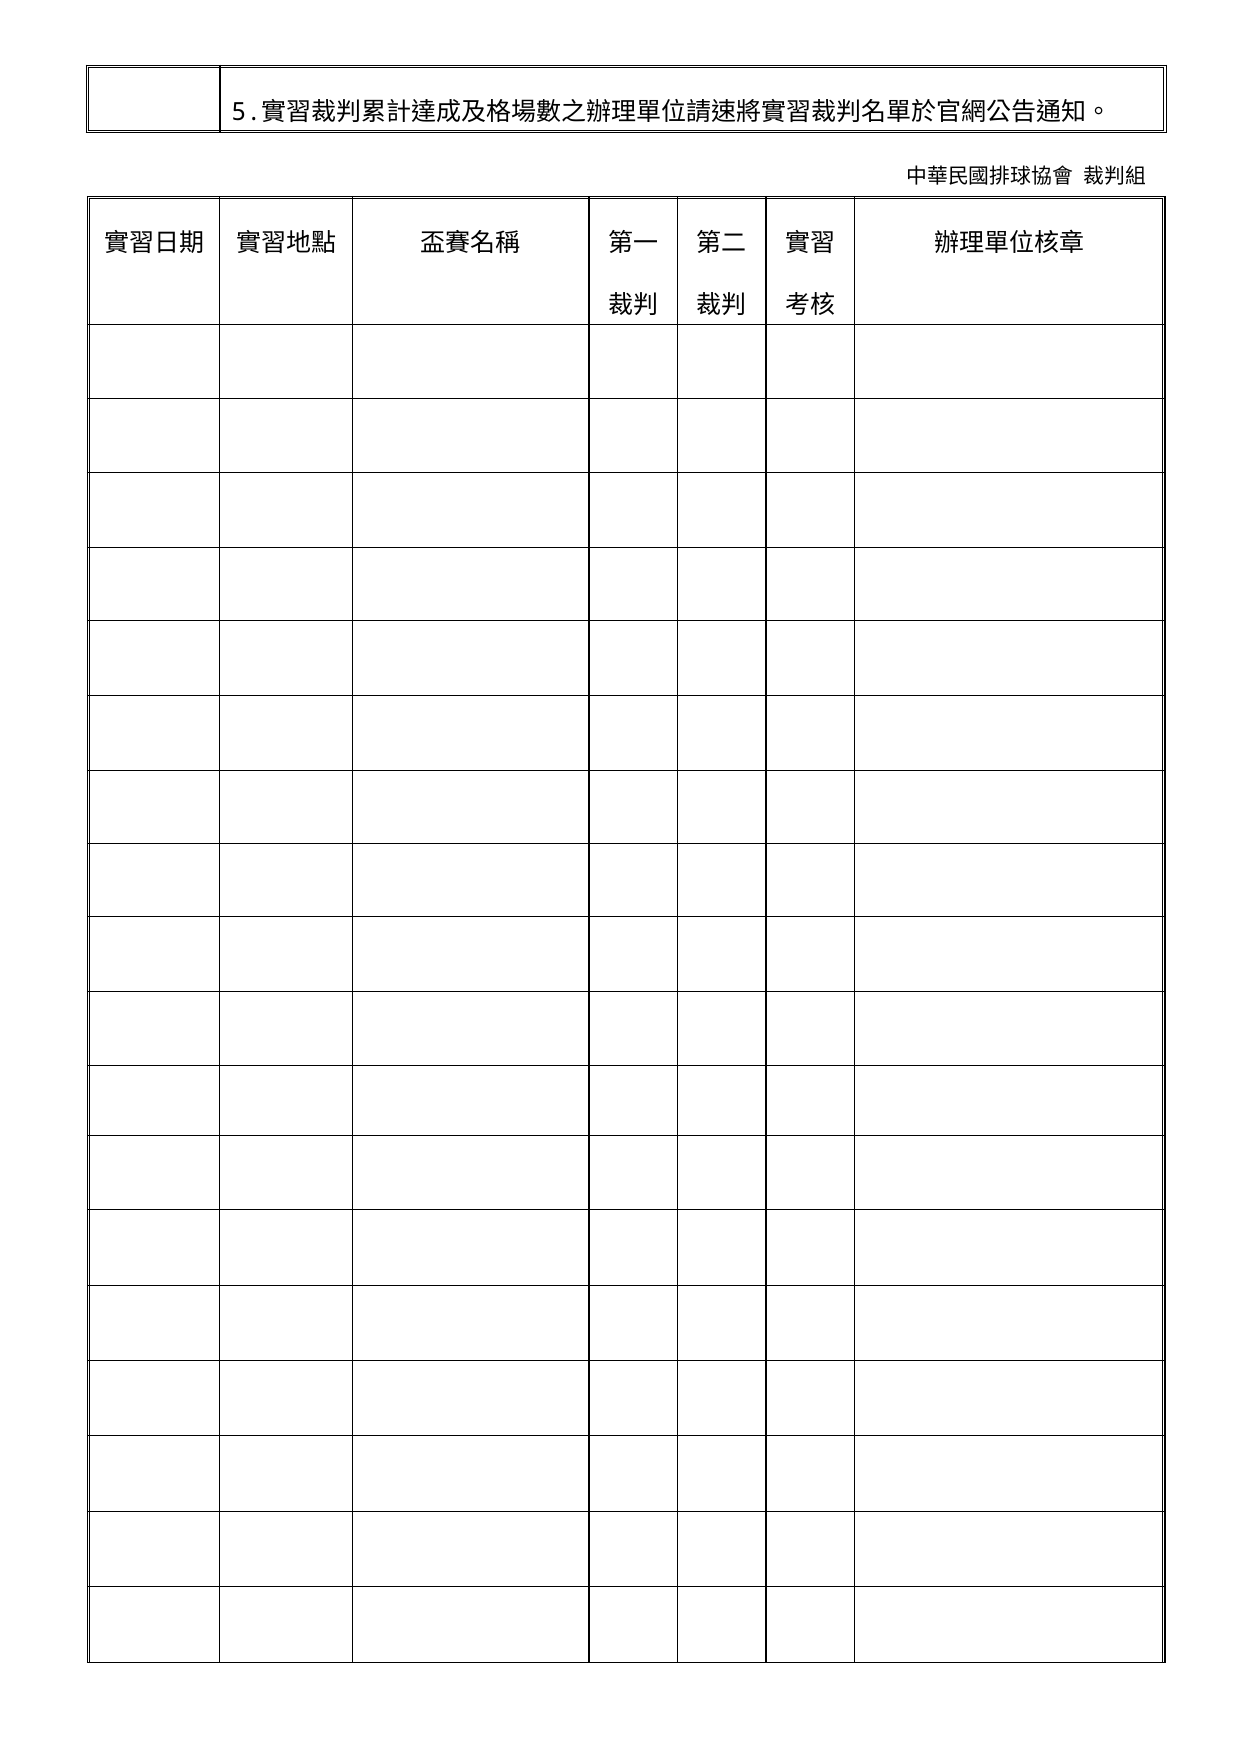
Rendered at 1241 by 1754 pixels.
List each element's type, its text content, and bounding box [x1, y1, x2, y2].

table_cell [767, 844, 854, 916]
table_cell [678, 696, 765, 770]
table_cell [90, 696, 219, 770]
table_cell [767, 1136, 854, 1209]
table_cell [220, 917, 352, 991]
table_cell [590, 473, 677, 547]
table_cell [90, 917, 219, 991]
table_cell [353, 1436, 588, 1511]
table_cell [220, 621, 352, 694]
table_cell [220, 473, 352, 547]
table_cell [855, 1136, 1162, 1209]
table_cell [90, 325, 219, 398]
table_cell [220, 1587, 352, 1662]
table_cell [353, 1361, 588, 1435]
table_cell [220, 1210, 352, 1284]
table_cell [590, 1512, 677, 1586]
table_cell [678, 473, 765, 547]
table_cell [353, 548, 588, 620]
table_cell [855, 1210, 1162, 1284]
table_cell [90, 1587, 219, 1662]
table_cell [590, 548, 677, 620]
table_cell [767, 1361, 854, 1435]
table_cell [767, 399, 854, 472]
table_cell [353, 992, 588, 1065]
table_cell [678, 325, 765, 398]
table_cell [353, 1066, 588, 1134]
table_cell [678, 548, 765, 620]
table_cell [767, 992, 854, 1065]
table_cell [220, 1066, 352, 1134]
table_header 實習 考核 [767, 199, 854, 324]
table_cell [590, 696, 677, 770]
table_cell [220, 1436, 352, 1511]
table_cell [590, 917, 677, 991]
table_cell [353, 399, 588, 472]
table_cell [90, 1436, 219, 1511]
text 中華民國排球協會 裁判組 [106, 133, 1146, 196]
table_cell [90, 1286, 219, 1360]
table_cell [678, 1136, 765, 1209]
table_cell [678, 621, 765, 694]
table_cell [855, 917, 1162, 991]
table_cell [855, 1066, 1162, 1134]
table_cell [767, 1512, 854, 1586]
table_cell [767, 1587, 854, 1662]
table_cell [90, 1066, 219, 1134]
table_header 辦理單位核章 [855, 199, 1162, 324]
table_cell [220, 992, 352, 1065]
table_cell [220, 325, 352, 398]
table_cell [855, 1587, 1162, 1662]
table_cell [678, 917, 765, 991]
table_cell [678, 1587, 765, 1662]
table_cell [678, 771, 765, 843]
table_cell [90, 621, 219, 694]
table_cell [678, 399, 765, 472]
table_cell [353, 1136, 588, 1209]
table_cell [220, 399, 352, 472]
table_cell [353, 621, 588, 694]
table_cell [90, 1361, 219, 1435]
table_cell [855, 1436, 1162, 1511]
table_cell [855, 548, 1162, 620]
table_cell [90, 1136, 219, 1209]
table_cell [678, 1512, 765, 1586]
table_cell [855, 992, 1162, 1065]
table_cell [855, 325, 1162, 398]
table_cell [89, 68, 219, 130]
table_cell [767, 548, 854, 620]
table_cell [90, 1210, 219, 1284]
table_cell [590, 844, 677, 916]
table_cell [678, 844, 765, 916]
table_cell [353, 325, 588, 398]
table_cell [90, 473, 219, 547]
table_header 第一 裁判 [590, 199, 677, 324]
table_cell [767, 325, 854, 398]
table_cell [220, 1512, 352, 1586]
table_cell [220, 1286, 352, 1360]
table_cell 5.實習裁判累計達成及格場數之辦理單位請速將實習裁判名單於官網公告通知。 [221, 68, 1163, 130]
table_cell [767, 621, 854, 694]
table_cell [590, 992, 677, 1065]
table_header 盃賽名稱 [353, 199, 588, 324]
table_cell [90, 992, 219, 1065]
table_cell [855, 399, 1162, 472]
table_cell [90, 399, 219, 472]
table_cell [855, 771, 1162, 843]
table_cell [590, 1286, 677, 1360]
table_cell [678, 1210, 765, 1284]
table_cell [220, 1361, 352, 1435]
table_cell [767, 1436, 854, 1511]
table_cell [220, 1136, 352, 1209]
table_cell [678, 1361, 765, 1435]
table_cell [220, 548, 352, 620]
table_header 實習日期 [90, 199, 219, 324]
table_cell [90, 771, 219, 843]
table_cell [678, 1066, 765, 1134]
table_cell [590, 325, 677, 398]
table_cell [220, 771, 352, 843]
table_cell [590, 399, 677, 472]
table_cell [353, 917, 588, 991]
table_cell [590, 1436, 677, 1511]
table_cell [678, 1286, 765, 1360]
table_cell [855, 473, 1162, 547]
table_cell [590, 1361, 677, 1435]
table_cell [767, 696, 854, 770]
table_cell [767, 917, 854, 991]
table_cell [353, 844, 588, 916]
table_header 實習地點 [220, 199, 352, 324]
table_cell [855, 1286, 1162, 1360]
table_cell [678, 992, 765, 1065]
table_cell [590, 1210, 677, 1284]
table_cell [678, 1436, 765, 1511]
table_cell [90, 548, 219, 620]
table_cell [855, 621, 1162, 694]
table_cell [590, 1587, 677, 1662]
table_cell [353, 771, 588, 843]
table_cell [353, 1512, 588, 1586]
table_cell [590, 771, 677, 843]
table_cell [855, 844, 1162, 916]
table_cell [855, 1361, 1162, 1435]
table_cell [353, 1286, 588, 1360]
table_cell [353, 473, 588, 547]
table_cell [353, 1587, 588, 1662]
table_cell [767, 1066, 854, 1134]
table_cell [353, 1210, 588, 1284]
table_cell [220, 696, 352, 770]
table_cell [767, 473, 854, 547]
table_cell [590, 1136, 677, 1209]
table_cell [767, 771, 854, 843]
table_cell [90, 844, 219, 916]
table_cell [353, 696, 588, 770]
table_cell [220, 844, 352, 916]
table_cell [855, 696, 1162, 770]
table_cell [767, 1210, 854, 1284]
table_cell [855, 1512, 1162, 1586]
table_cell [590, 1066, 677, 1134]
table_header 第二 裁判 [678, 199, 765, 324]
table_cell [90, 1512, 219, 1586]
table_cell [590, 621, 677, 694]
table_cell [767, 1286, 854, 1360]
